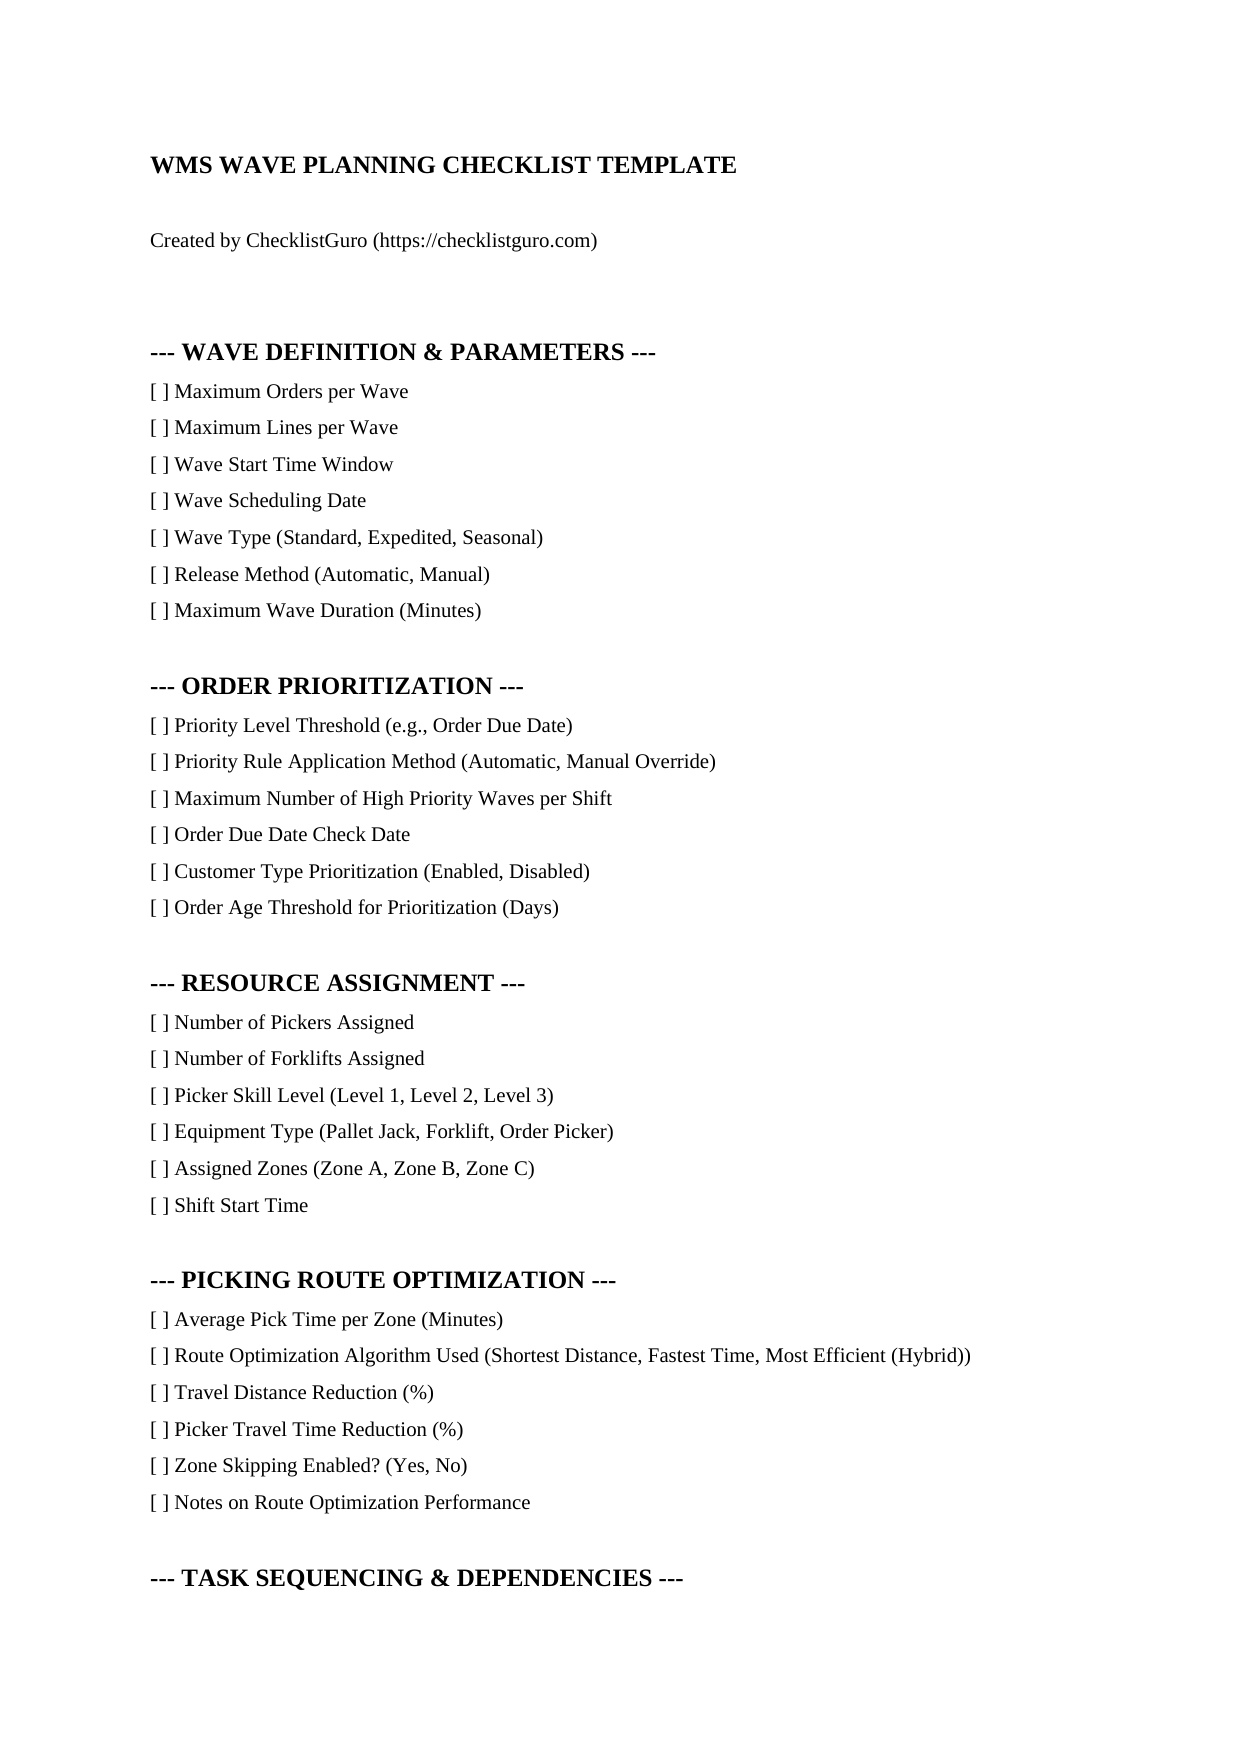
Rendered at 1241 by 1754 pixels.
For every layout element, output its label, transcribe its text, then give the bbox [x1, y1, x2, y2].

text [ ] Customer Type Prioritization (Enabled, Disabled) [150, 859, 1090, 883]
text [ ] Maximum Lines per Wave [150, 415, 1090, 439]
text [ ] Wave Type (Standard, Expedited, Seasonal) [150, 525, 1090, 549]
text Created by ChecklistGuro (https://checklistguro.com) [150, 228, 1090, 252]
text [ ] Shift Start Time [150, 1192, 1090, 1217]
text [ ] Average Pick Time per Zone (Minutes) [150, 1307, 1090, 1331]
text [ ] Maximum Orders per Wave [150, 379, 1090, 403]
text [ ] Equipment Type (Pallet Jack, Forklift, Order Picker) [150, 1119, 1090, 1143]
text [ ] Wave Start Time Window [150, 452, 1090, 476]
text [ ] Maximum Wave Duration (Minutes) [150, 598, 1090, 622]
text [ ] Release Method (Automatic, Manual) [150, 562, 1090, 586]
text [ ] Wave Scheduling Date [150, 488, 1090, 512]
text [ ] Picker Skill Level (Level 1, Level 2, Level 3) [150, 1083, 1090, 1107]
text [ ] Number of Pickers Assigned [150, 1010, 1090, 1034]
text [ ] Order Age Threshold for Prioritization (Days) [150, 895, 1090, 919]
text WMS WAVE PLANNING CHECKLIST TEMPLATE [150, 150, 1090, 179]
text [ ] Assigned Zones (Zone A, Zone B, Zone C) [150, 1156, 1090, 1180]
text --- RESOURCE ASSIGNMENT --- [150, 968, 1090, 997]
text --- ORDER PRIORITIZATION --- [150, 671, 1090, 700]
text --- WAVE DEFINITION & PARAMETERS --- [150, 337, 1090, 366]
text [ ] Route Optimization Algorithm Used (Shortest Distance, Fastest Time, Most Efficient (Hybrid)) [150, 1343, 1090, 1367]
text --- PICKING ROUTE OPTIMIZATION --- [150, 1266, 1090, 1294]
text [ ] Order Due Date Check Date [150, 822, 1090, 846]
text [ ] Number of Forklifts Assigned [150, 1046, 1090, 1070]
text [ ] Zone Skipping Enabled? (Yes, No) [150, 1453, 1090, 1477]
text [ ] Travel Distance Reduction (%) [150, 1380, 1090, 1404]
text [ ] Priority Rule Application Method (Automatic, Manual Override) [150, 749, 1090, 773]
text [ ] Notes on Route Optimization Performance [150, 1490, 1090, 1514]
text --- TASK SEQUENCING & DEPENDENCIES --- [150, 1563, 1090, 1592]
text [ ] Picker Travel Time Reduction (%) [150, 1417, 1090, 1441]
text [ ] Maximum Number of High Priority Waves per Shift [150, 786, 1090, 810]
text [ ] Priority Level Threshold (e.g., Order Due Date) [150, 712, 1090, 737]
